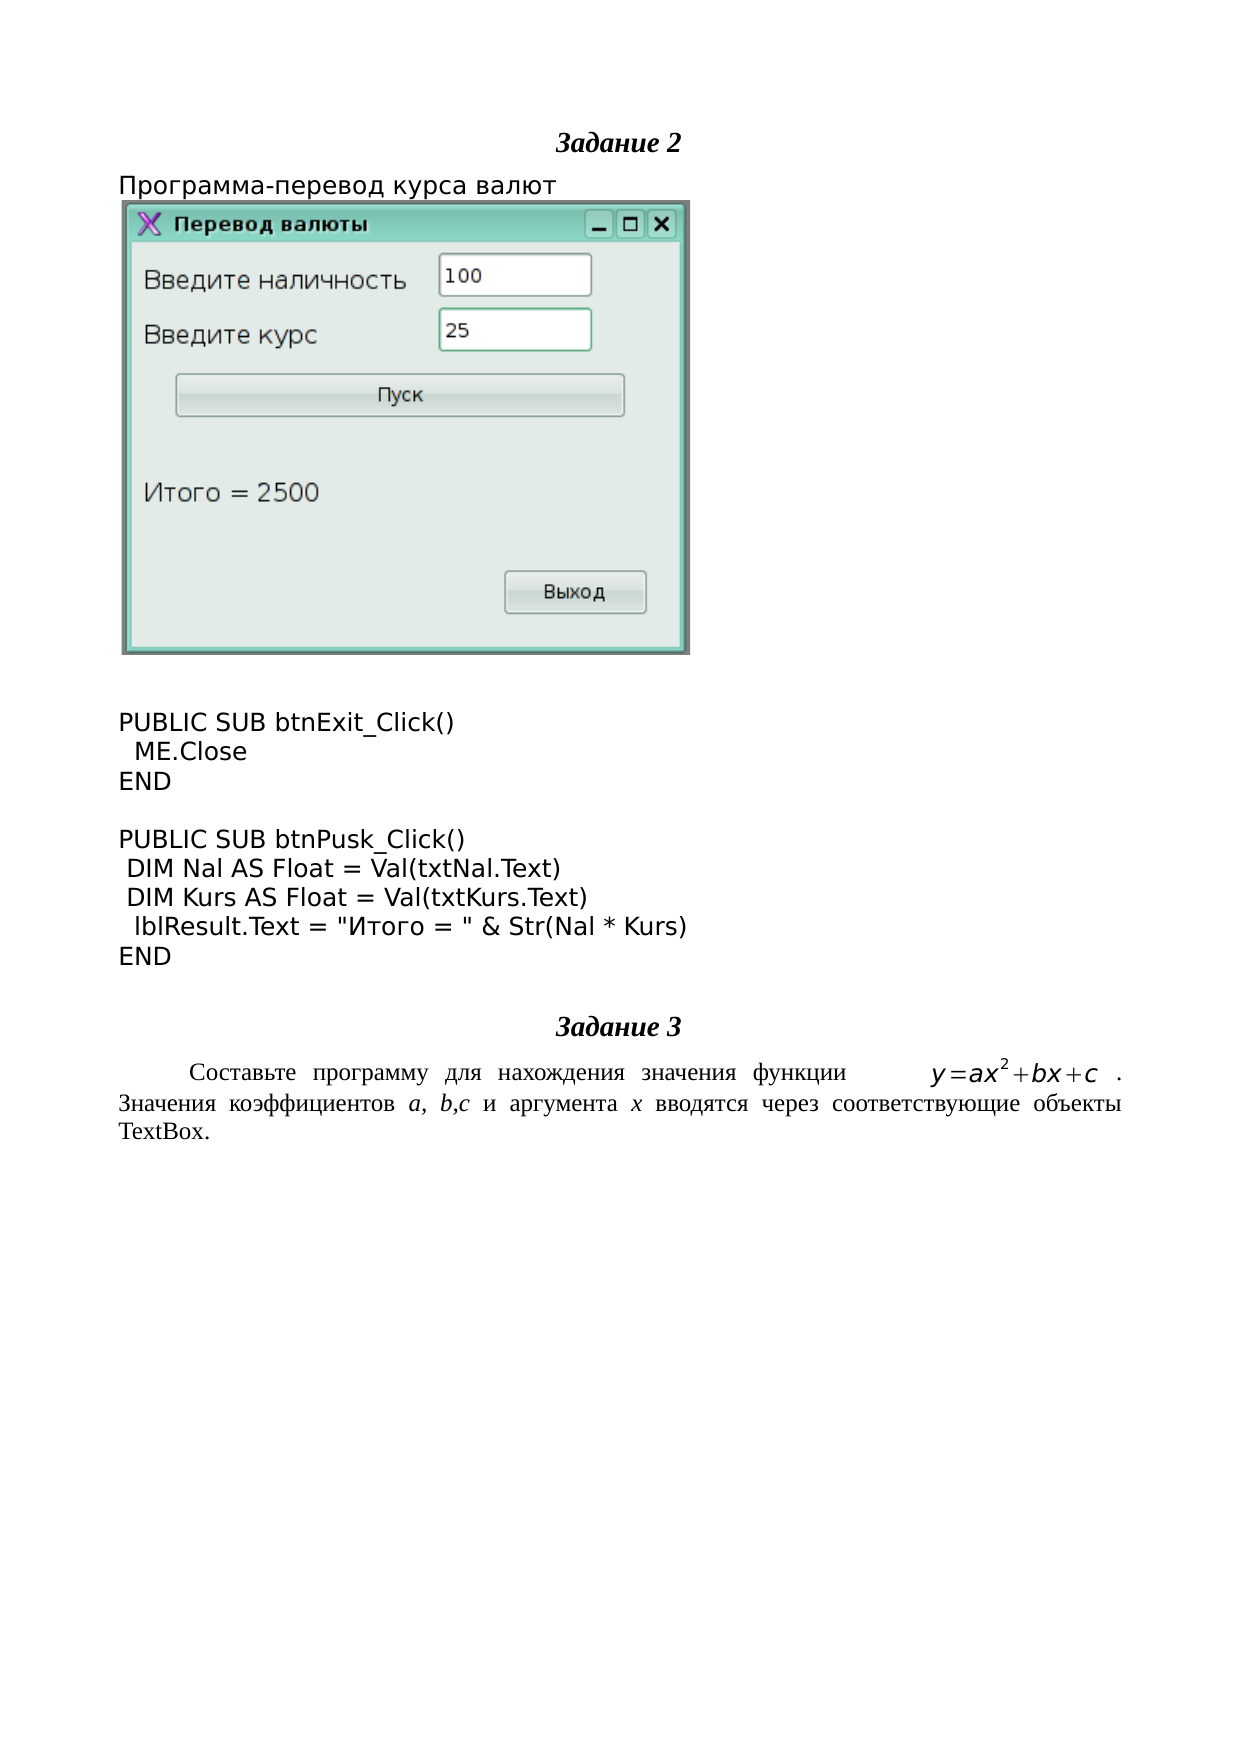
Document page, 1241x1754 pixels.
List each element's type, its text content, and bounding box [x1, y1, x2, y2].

subtitle Задание 2 [118, 125, 1122, 159]
text lblResult.Text = "Итого = " & Str(Nal * Kurs) [118, 913, 1122, 942]
text Составьте программу для нахождения значения функции . Значения коэффициентов a, b,c и аргумента x вводятся через соответствующие объекты TextBox. [118, 1056, 1122, 1145]
picture [121, 200, 691, 655]
text ME.Close [118, 738, 1122, 767]
text END [118, 942, 1122, 971]
text PUBLIC SUB btnPusk_Click() [118, 825, 1122, 854]
text Программа-перевод курса валют [118, 171, 1122, 200]
text DIM Kurs AS Float = Val(txtKurs.Text) [118, 883, 1122, 913]
text PUBLIC SUB btnExit_Click() [118, 708, 1122, 738]
text DIM Nal AS Float = Val(txtNal.Text) [118, 854, 1122, 883]
subtitle Задание 3 [118, 1009, 1122, 1043]
text END [118, 767, 1122, 796]
